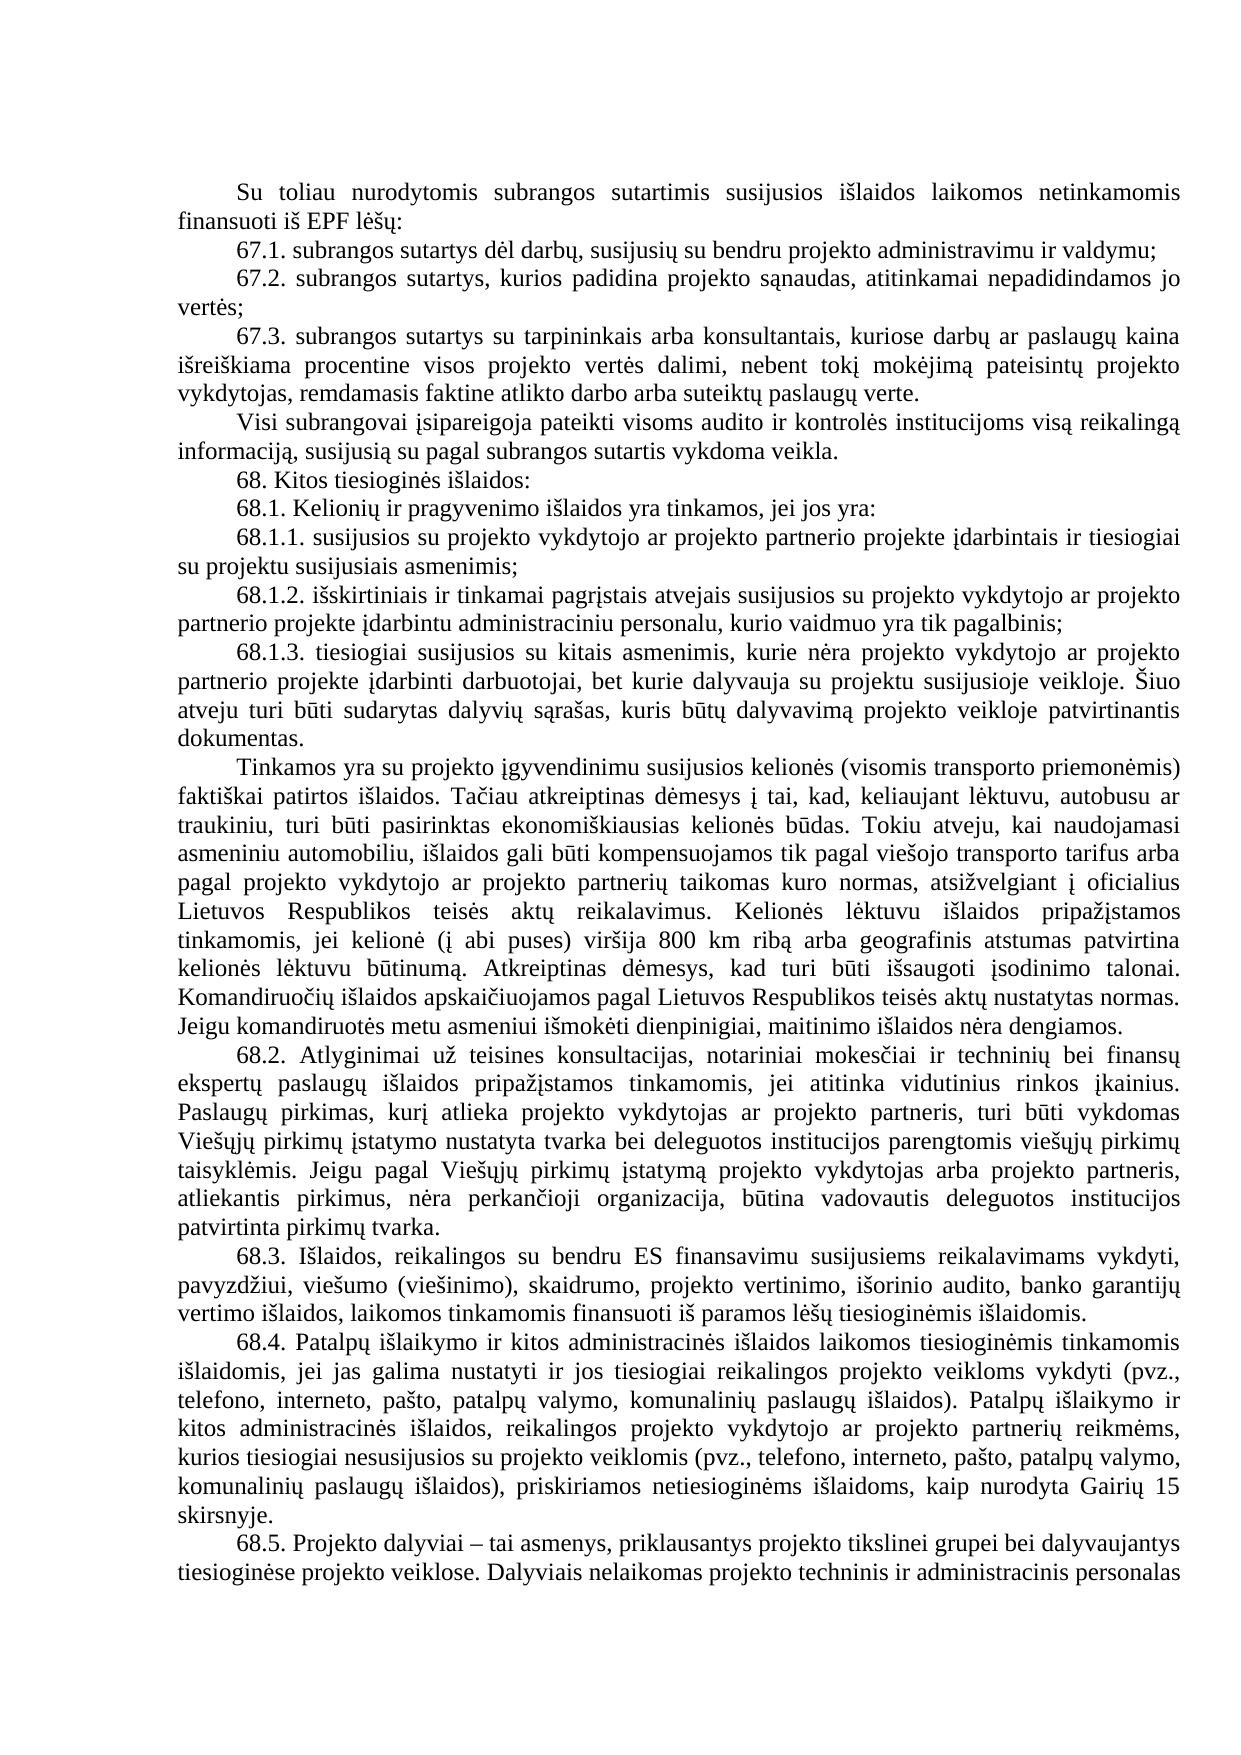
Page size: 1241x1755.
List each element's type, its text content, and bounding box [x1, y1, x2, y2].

text 68.1.3. tiesiogiai susijusios su kitais asmenimis, kurie nėra projekto vykdytojo ar projekto partnerio projekte įdarbinti darbuotojai, bet kurie dalyvauja su projektu susijusioje veikloje. Šiuo atveju turi būti sudarytas dalyvių sąrašas, kuris būtų dalyvavimą projekto veikloje patvirtinantis dokumentas. [177, 637, 1181, 752]
text 68.2. Atlyginimai už teisines konsultacijas, notariniai mokesčiai ir techninių bei finansų ekspertų paslaugų išlaidos pripažįstamos tinkamomis, jei atitinka vidutinius rinkos įkainius. Paslaugų pirkimas, kurį atlieka projekto vykdytojas ar projekto partneris, turi būti vykdomas Viešųjų pirkimų įstatymo nustatyta tvarka bei deleguotos institucijos parengtomis viešųjų pirkimų taisyklėmis. Jeigu pagal Viešųjų pirkimų įstatymą projekto vykdytojas arba projekto partneris, atliekantis pirkimus, nėra perkančioji organizacija, būtina vadovautis deleguotos institucijos patvirtinta pirkimų tvarka. [177, 1040, 1181, 1241]
text 68.1.2. išskirtiniais ir tinkamai pagrįstais atvejais susijusios su projekto vykdytojo ar projekto partnerio projekte įdarbintu administraciniu personalu, kurio vaidmuo yra tik pagalbinis; [177, 580, 1181, 637]
text 68.1.1. susijusios su projekto vykdytojo ar projekto partnerio projekte įdarbintais ir tiesiogiai su projektu susijusiais asmenimis; [177, 522, 1181, 580]
text Tinkamos yra su projekto įgyvendinimu susijusios kelionės (visomis transporto priemonėmis) faktiškai patirtos išlaidos. Tačiau atkreiptinas dėmesys į tai, kad, keliaujant lėktuvu, autobusu ar traukiniu, turi būti pasirinktas ekonomiškiausias kelionės būdas. Tokiu atveju, kai naudojamasi asmeniniu automobiliu, išlaidos gali būti kompensuojamos tik pagal viešojo transporto tarifus arba pagal projekto vykdytojo ar projekto partnerių taikomas kuro normas, atsižvelgiant į oficialius Lietuvos Respublikos teisės aktų reikalavimus. Kelionės lėktuvu išlaidos pripažįstamos tinkamomis, jei kelionė (į abi puses) viršija 800 km ribą arba geografinis atstumas patvirtina kelionės lėktuvu būtinumą. Atkreiptinas dėmesys, kad turi būti išsaugoti įsodinimo talonai. Komandiruočių išlaidos apskaičiuojamos pagal Lietuvos Respublikos teisės aktų nustatytas normas. Jeigu komandiruotės metu asmeniui išmokėti dienpinigiai, maitinimo išlaidos nėra dengiamos. [177, 752, 1181, 1040]
text 67.2. subrangos sutartys, kurios padidina projekto sąnaudas, atitinkamai nepadidindamos jo vertės; [177, 263, 1181, 321]
text 67.1. subrangos sutartys dėl darbų, susijusių su bendru projekto administravimu ir valdymu; [177, 235, 1181, 263]
text Visi subrangovai įsipareigoja pateikti visoms audito ir kontrolės institucijoms visą reikalingą informaciją, susijusią su pagal subrangos sutartis vykdoma veikla. [177, 407, 1181, 465]
text 68.4. Patalpų išlaikymo ir kitos administracinės išlaidos laikomos tiesioginėmis tinkamomis išlaidomis, jei jas galima nustatyti ir jos tiesiogiai reikalingos projekto veikloms vykdyti (pvz., telefono, interneto, pašto, patalpų valymo, komunalinių paslaugų išlaidos). Patalpų išlaikymo ir kitos administracinės išlaidos, reikalingos projekto vykdytojo ar projekto partnerių reikmėms, kurios tiesiogiai nesusijusios su projekto veiklomis (pvz., telefono, interneto, pašto, patalpų valymo, komunalinių paslaugų išlaidos), priskiriamos netiesioginėms išlaidoms, kaip nurodyta Gairių 15 skirsnyje. [177, 1327, 1181, 1528]
text 67.3. subrangos sutartys su tarpininkais arba konsultantais, kuriose darbų ar paslaugų kaina išreiškiama procentine visos projekto vertės dalimi, nebent tokį mokėjimą pateisintų projekto vykdytojas, remdamasis faktine atlikto darbo arba suteiktų paslaugų verte. [177, 321, 1181, 407]
text 68.5. Projekto dalyviai – tai asmenys, priklausantys projekto tikslinei grupei bei dalyvaujantys tiesioginėse projekto veiklose. Dalyviais nelaikomas projekto techninis ir administracinis personalas [177, 1528, 1181, 1586]
text 68.1. Kelionių ir pragyvenimo išlaidos yra tinkamos, jei jos yra: [177, 493, 1181, 522]
text 68. Kitos tiesioginės išlaidos: [177, 465, 1181, 493]
text 68.3. Išlaidos, reikalingos su bendru ES finansavimu susijusiems reikalavimams vykdyti, pavyzdžiui, viešumo (viešinimo), skaidrumo, projekto vertinimo, išorinio audito, banko garantijų vertimo išlaidos, laikomos tinkamomis finansuoti iš paramos lėšų tiesioginėmis išlaidomis. [177, 1241, 1181, 1327]
text Su toliau nurodytomis subrangos sutartimis susijusios išlaidos laikomos netinkamomis finansuoti iš EPF lėšų: [177, 177, 1181, 235]
